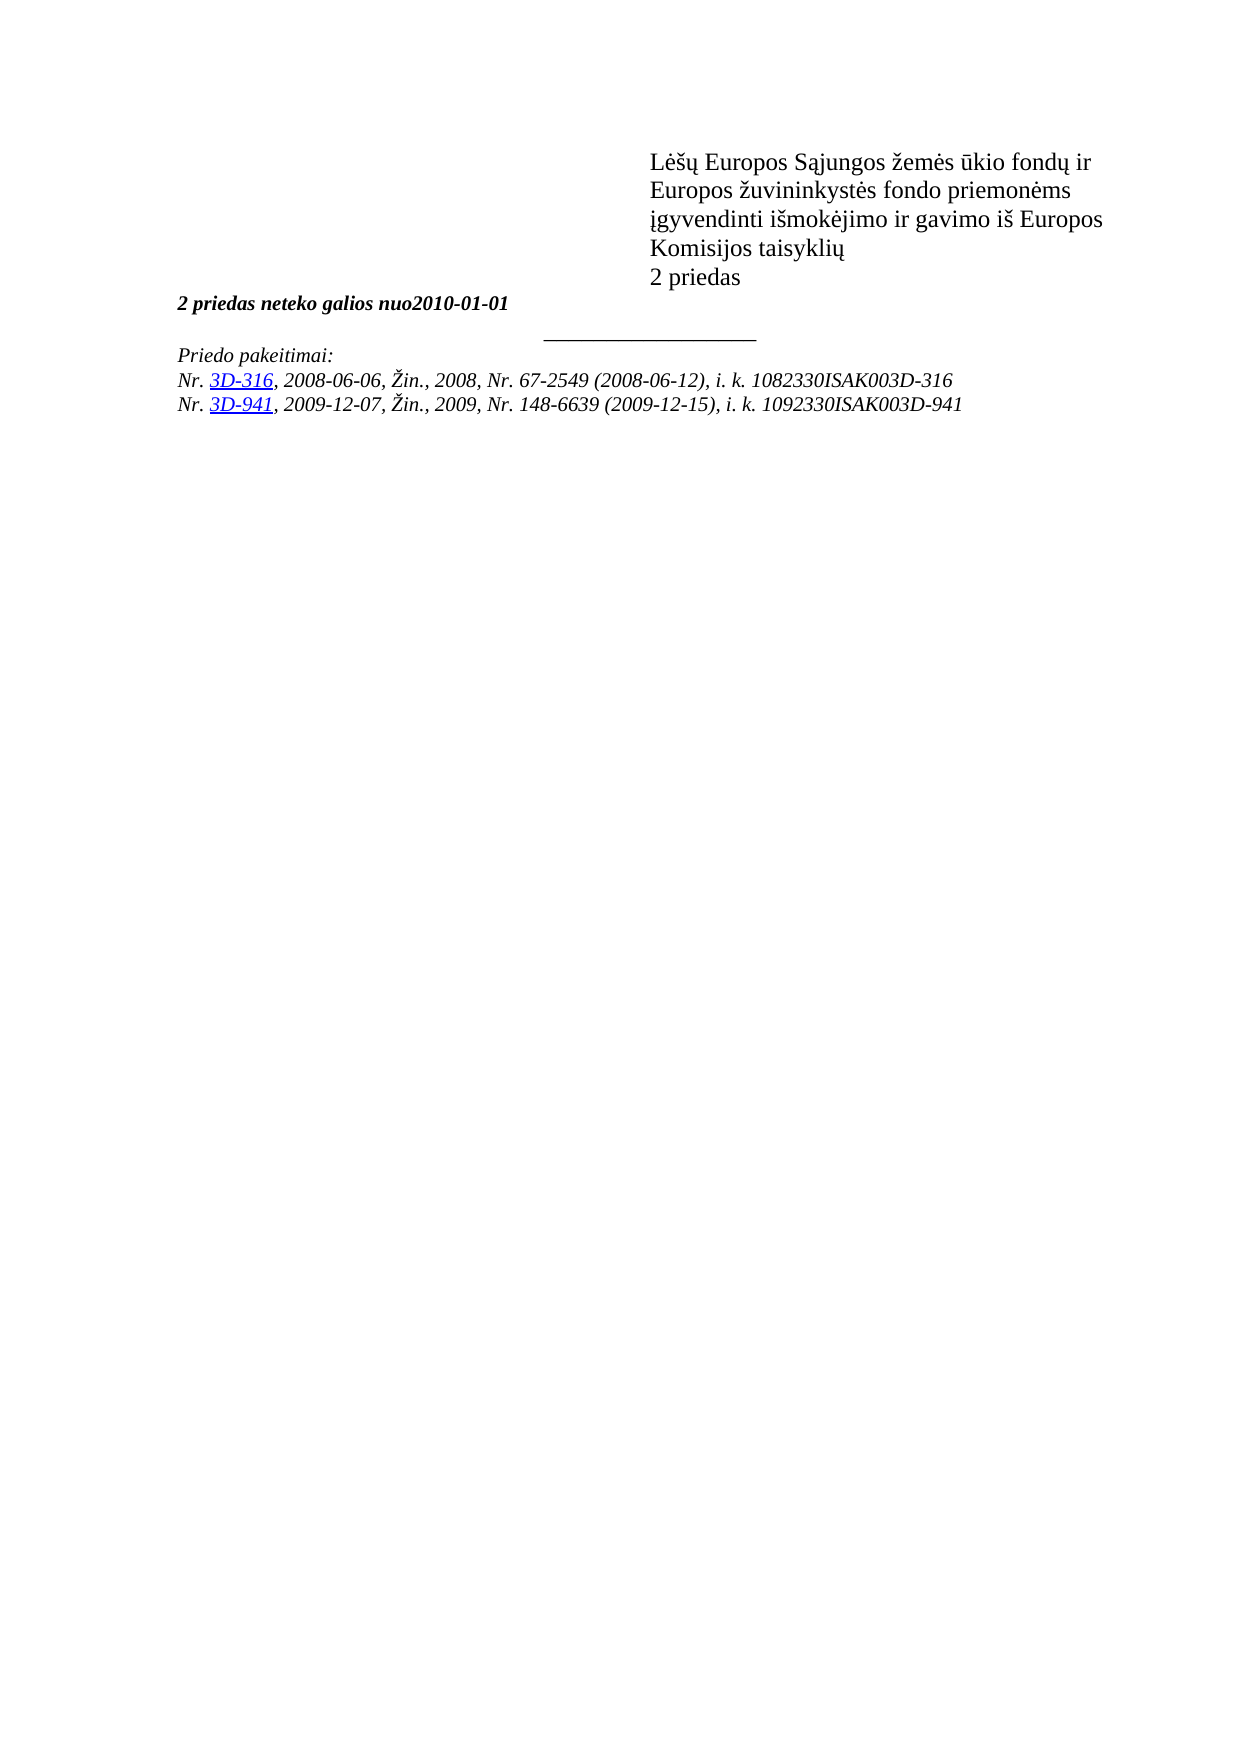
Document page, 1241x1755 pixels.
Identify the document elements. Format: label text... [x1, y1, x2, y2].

text Lėšų Europos Sąjungos žemės ūkio fondų ir Europos žuvininkystės fondo priemonėms įgyvendinti išmokėjimo ir gavimo iš Europos Komisijos taisyklių [649, 147, 1122, 262]
text 2 priedas [649, 262, 1122, 291]
text Priedo pakeitimai: [177, 343, 1122, 367]
text 2 priedas neteko galios nuo2010-01-01 [177, 291, 1122, 315]
text Nr. 3D-316, 2008-06-06, Žin., 2008, Nr. 67-2549 (2008-06-12), i. k. 1082330ISAK003D-316 [177, 367, 1122, 392]
text _________________ [177, 315, 1122, 343]
text Nr. 3D-941, 2009-12-07, Žin., 2009, Nr. 148-6639 (2009-12-15), i. k. 1092330ISAK003D-941 [177, 392, 1122, 416]
